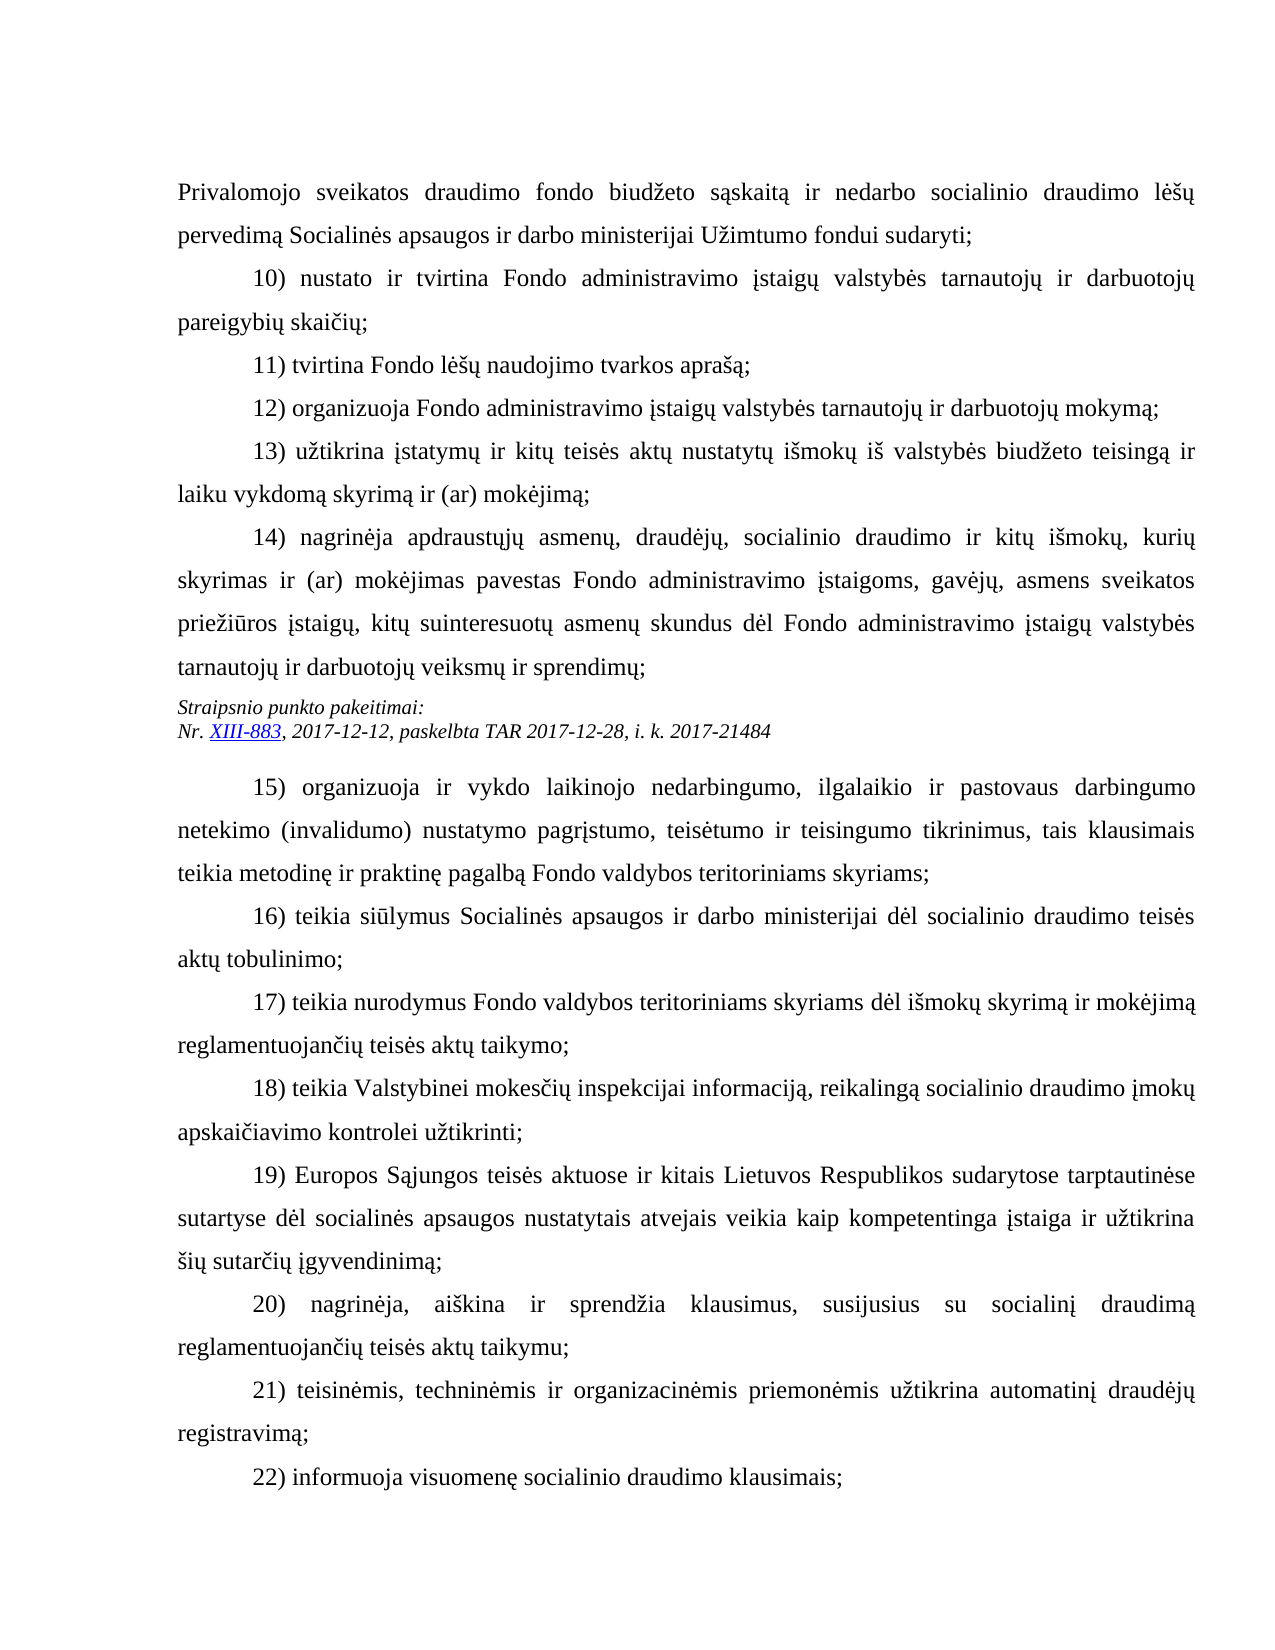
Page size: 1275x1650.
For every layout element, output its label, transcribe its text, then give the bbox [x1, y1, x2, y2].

text 17) teikia nurodymus Fondo valdybos teritoriniams skyriams dėl išmokų skyrimą ir mokėjimą reglamentuojančių teisės aktų taikymo; [177, 987, 1196, 1059]
text 20) nagrinėja, aiškina ir sprendžia klausimus, susijusius su socialinį draudimą reglamentuojančių teisės aktų taikymu; [177, 1289, 1196, 1361]
text 16) teikia siūlymus Socialinės apsaugos ir darbo ministerijai dėl socialinio draudimo teisės aktų tobulinimo; [177, 901, 1196, 973]
text 13) užtikrina įstatymų ir kitų teisės aktų nustatytų išmokų iš valstybės biudžeto teisingą ir laiku vykdomą skyrimą ir (ar) mokėjimą; [177, 436, 1196, 508]
text 22) informuoja visuomenę socialinio draudimo klausimais; [177, 1462, 1196, 1490]
text Straipsnio punkto pakeitimai: [177, 695, 1196, 719]
text Privalomojo sveikatos draudimo fondo biudžeto sąskaitą ir nedarbo socialinio draudimo lėšų pervedimą Socialinės apsaugos ir darbo ministerijai Užimtumo fondui sudaryti; [177, 177, 1196, 249]
text 18) teikia Valstybinei mokesčių inspekcijai informaciją, reikalingą socialinio draudimo įmokų apskaičiavimo kontrolei užtikrinti; [177, 1073, 1196, 1145]
text 15) organizuoja ir vykdo laikinojo nedarbingumo, ilgalaikio ir pastovaus darbingumo netekimo (invalidumo) nustatymo pagrįstumo, teisėtumo ir teisingumo tikrinimus, tais klausimais teikia metodinę ir praktinę pagalbą Fondo valdybos teritoriniams skyriams; [177, 772, 1196, 887]
text 10) nustato ir tvirtina Fondo administravimo įstaigų valstybės tarnautojų ir darbuotojų pareigybių skaičių; [177, 263, 1196, 335]
text 12) organizuoja Fondo administravimo įstaigų valstybės tarnautojų ir darbuotojų mokymą; [177, 393, 1196, 422]
text 14) nagrinėja apdraustųjų asmenų, draudėjų, socialinio draudimo ir kitų išmokų, kurių skyrimas ir (ar) mokėjimas pavestas Fondo administravimo įstaigoms, gavėjų, asmens sveikatos priežiūros įstaigų, kitų suinteresuotų asmenų skundus dėl Fondo administravimo įstaigų valstybės tarnautojų ir darbuotojų veiksmų ir sprendimų; [177, 522, 1196, 680]
text 19) Europos Sąjungos teisės aktuose ir kitais Lietuvos Respublikos sudarytose tarptautinėse sutartyse dėl socialinės apsaugos nustatytais atvejais veikia kaip kompetentinga įstaiga ir užtikrina šių sutarčių įgyvendinimą; [177, 1160, 1196, 1275]
text Nr. XIII-883, 2017-12-12, paskelbta TAR 2017-12-28, i. k. 2017-21484 [177, 719, 1196, 743]
text 11) tvirtina Fondo lėšų naudojimo tvarkos aprašą; [177, 350, 1196, 378]
text 21) teisinėmis, techninėmis ir organizacinėmis priemonėmis užtikrina automatinį draudėjų registravimą; [177, 1375, 1196, 1447]
